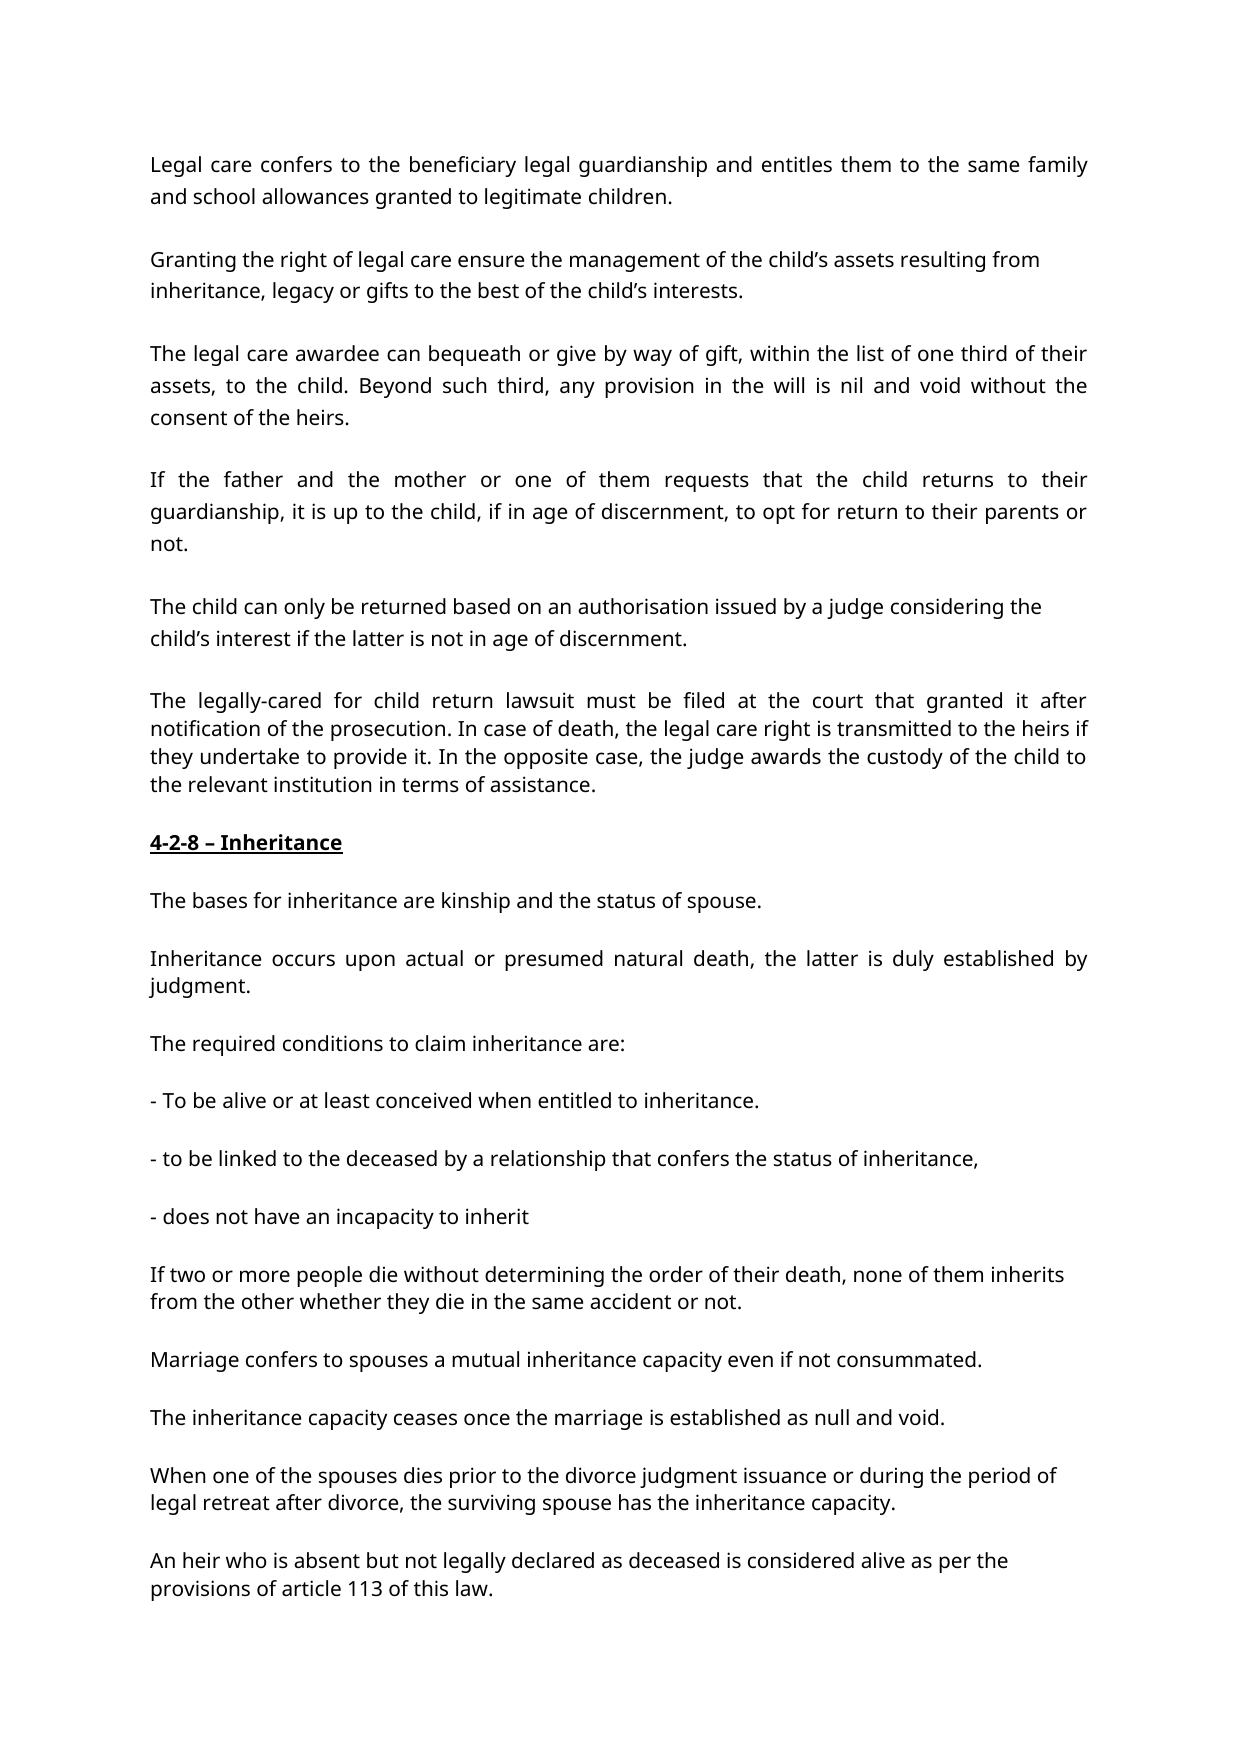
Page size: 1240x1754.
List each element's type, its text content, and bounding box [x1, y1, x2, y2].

text Legal care confers to the beneficiary legal guardianship and entitles them to the same family and school allowances granted to legitimate children. [150, 151, 1089, 211]
text 4-2-8 – Inheritance [150, 828, 1089, 857]
list does not have an incapacity to inherit [150, 1202, 1089, 1230]
text If the father and the mother or one of them requests that the child returns to their guardianship, it is up to the child, if in age of discernment, to opt for return to their parents or not. [150, 465, 1089, 558]
text Inheritance occurs upon actual or presumed natural death, the latter is duly established by judgment. [150, 944, 1089, 1000]
text The legally-cared for child return lawsuit must be filed at the court that granted it after notification of the prosecution. In case of death, the legal care right is transmitted to the heirs if they undertake to provide it. In the opposite case, the judge awards the custody of the child to the relevant institution in terms of assistance. [150, 686, 1089, 799]
list To be alive or at least conceived when entitled to inheritance. [150, 1087, 1089, 1115]
text The legal care awardee can bequeath or give by way of gift, within the list of one third of their assets, to the child. Beyond such third, any provision in the will is nil and void without the consent of the heirs. [150, 339, 1089, 432]
text Granting the right of legal care ensure the management of the child’s assets resulting from inheritance, legacy or gifts to the best of the child’s interests. [150, 245, 1089, 305]
list to be linked to the deceased by a relationship that confers the status of inheritance, [150, 1144, 1089, 1173]
text The required conditions to claim inheritance are: [150, 1029, 1089, 1057]
text When one of the spouses dies prior to the divorce judgment issuance or during the period of legal retreat after divorce, the surviving spouse has the inheritance capacity. [150, 1461, 1089, 1517]
text Marriage confers to spouses a mutual inheritance capacity even if not consummated. [150, 1345, 1089, 1373]
text The bases for inheritance are kinship and the status of spouse. [150, 886, 1089, 914]
text If two or more people die without determining the order of their death, none of them inherits from the other whether they die in the same accident or not. [150, 1260, 1089, 1316]
text The inheritance capacity ceases once the marriage is established as null and void. [150, 1403, 1089, 1431]
text An heir who is absent but not legally declared as deceased is considered alive as per the provisions of article 113 of this law. [150, 1547, 1089, 1602]
text The child can only be returned based on an authorisation issued by a judge considering the child’s interest if the latter is not in age of discernment. [150, 592, 1089, 652]
